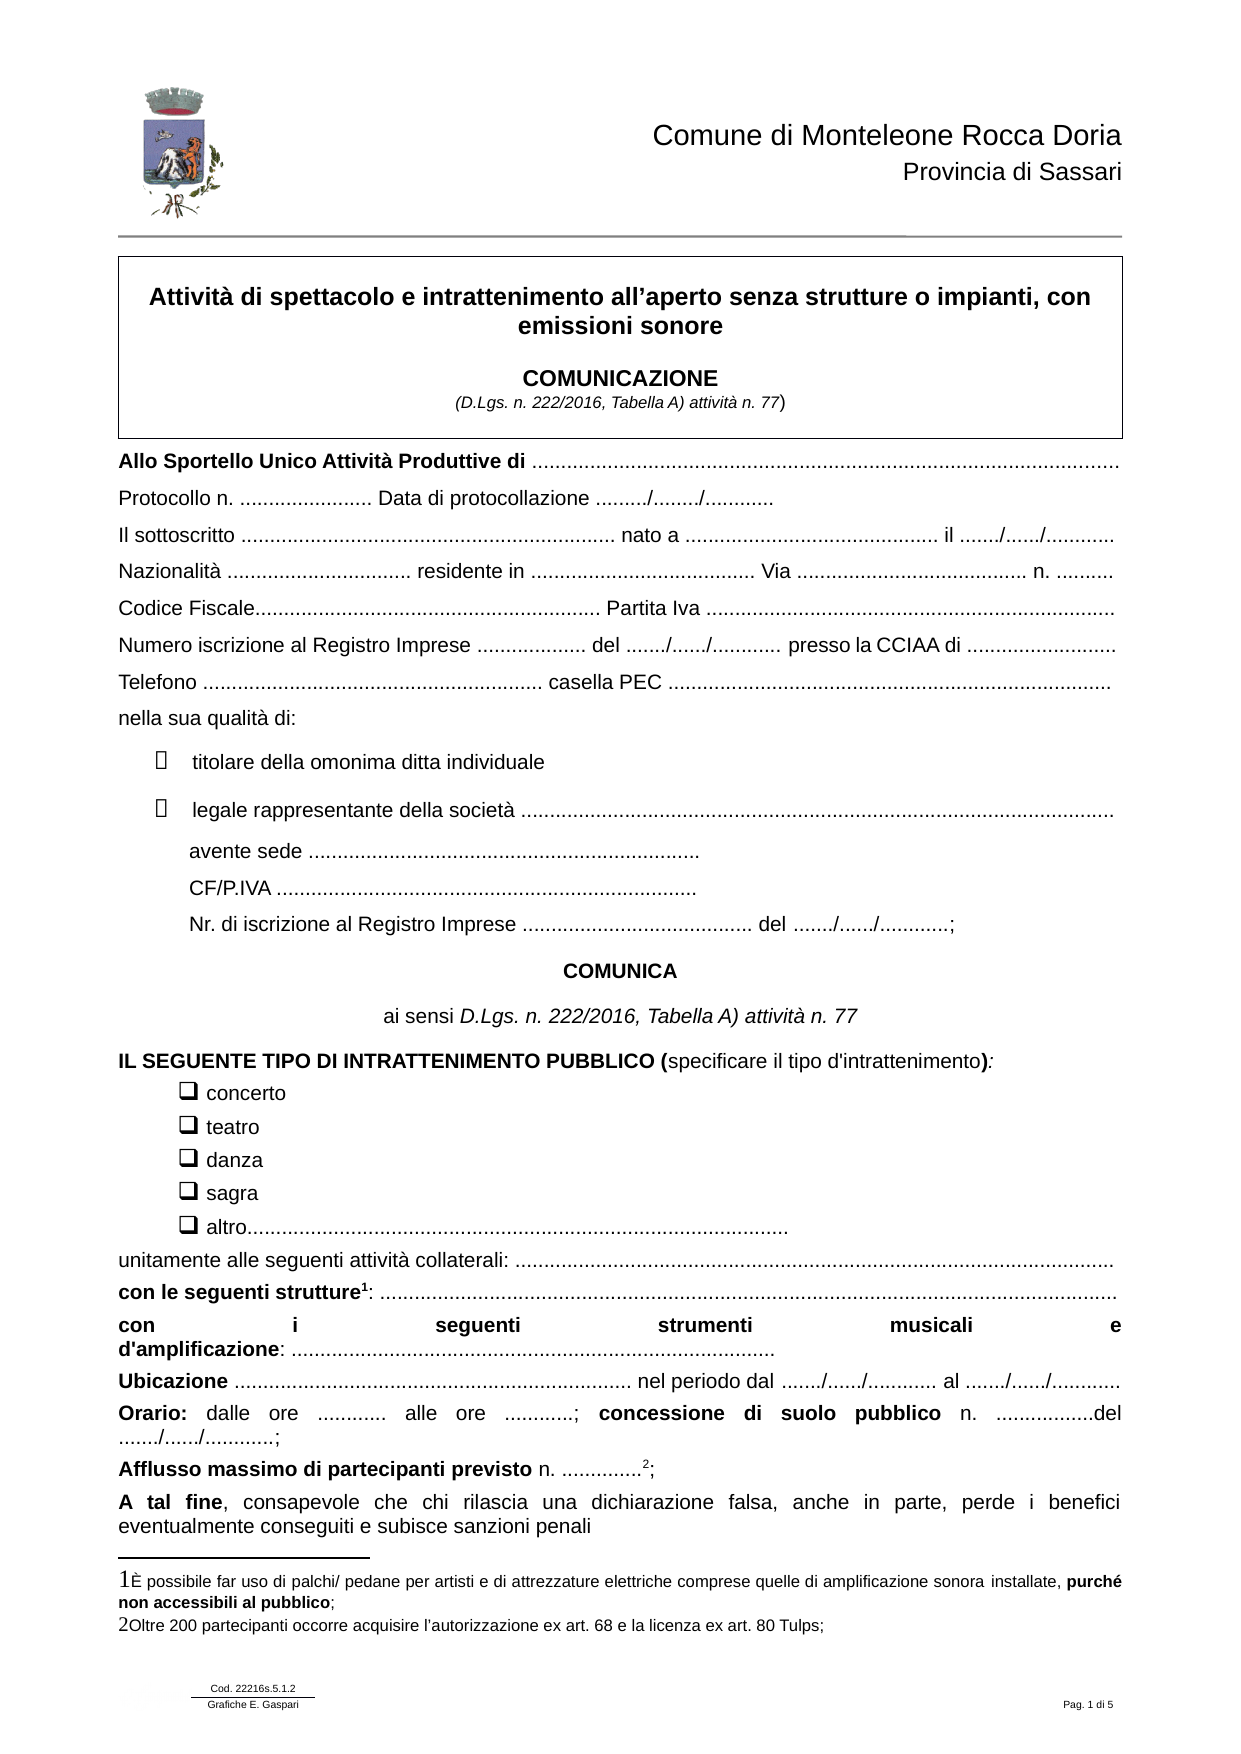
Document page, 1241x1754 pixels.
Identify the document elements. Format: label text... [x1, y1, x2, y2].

text  sagra [177, 1181, 1122, 1206]
text Telefono ........................................................... casella PEC ............................................................................. [118, 669, 1122, 693]
text Nr. di iscrizione al Registro Imprese ........................................ del ......./....../............; [189, 912, 1122, 936]
text Orario: dalle ore ............ alle ore ............; concessione di suolo pubblico n. .................del ......./....../............; [118, 1401, 1122, 1449]
text Allo Sportello Unico Attività Produttive di [118, 449, 1122, 473]
text  altro.............................................................................................. [177, 1214, 1122, 1239]
text Afflusso massimo di partecipanti previsto n. ..............; [118, 1457, 1122, 1481]
text CF/P.IVA ......................................................................... [189, 875, 1122, 899]
text  danza [177, 1148, 1122, 1173]
text  titolare della omonima ditta individuale [153, 743, 1122, 777]
text Provincia di Sassari [224, 157, 1122, 185]
text Ubicazione ..................................................................... nel periodo dal ......./....../............ al ......./....../............ [118, 1369, 1122, 1393]
text nella sua qualità di: [118, 706, 1122, 730]
text È possibile far uso di palchi/ pedane per artisti e di attrezzature elettriche comprese quelle di amplificazione sonora installate, purché non accessibili al pubblico; [118, 1564, 1122, 1612]
text IL SEGUENTE TIPO DI INTRATTENIMENTO PUBBLICO (specificare il tipo d'intrattenimento): [118, 1049, 1122, 1073]
text unitamente alle seguenti attività collaterali: ........................................................................................................ [118, 1248, 1122, 1272]
text avente sede .................................................................... [189, 839, 1122, 863]
text con le seguenti strutture: ................................................................................................................................ [118, 1280, 1122, 1304]
text A tal fine, consapevole che chi rilascia una dichiarazione falsa, anche in parte, perde i benefici eventualmente conseguiti e subisce sanzioni penali [118, 1489, 1122, 1537]
text Protocollo n. ....................... Data di protocollazione ........./......../............ [118, 486, 1122, 509]
picture [122, 87, 224, 219]
text con i seguenti strumenti musicali e d'amplificazione: .................................................................................... [118, 1312, 1122, 1360]
text Nazionalità ................................ residente in ....................................... Via ........................................ n. .......... [118, 559, 1122, 583]
text Numero iscrizione al Registro Imprese ................... del ......./....../............ presso la CCIAA di .......................... [118, 633, 1122, 657]
text ai sensi D.Lgs. n. 222/2016, Tabella A) attività n. 77 [118, 1004, 1122, 1028]
text  concerto [177, 1081, 1122, 1106]
text  teatro [177, 1114, 1122, 1139]
text  legale rappresentante della società ....................................................................................................... [153, 791, 1122, 825]
text Comune di Monteleone Rocca Doria [224, 118, 1122, 152]
text Codice Fiscale............................................................ Partita Iva ....................................................................... [118, 596, 1122, 620]
text Oltre 200 partecipanti occorre acquisire l’autorizzazione ex art. 68 e la licenza ex art. 80 Tulps; [118, 1612, 1122, 1636]
text Il sottoscritto ................................................................. nato a ............................................ il ......./....../............ [118, 522, 1122, 546]
text COMUNICA [118, 959, 1122, 983]
table_header Attività di spettacolo e intrattenimento all’aperto senza strutture o impianti, con emissioni sonore COMUNICAZIONE (D.Lgs. n. 222/2016, Tabella A) attività n. 77) [119, 257, 1122, 437]
